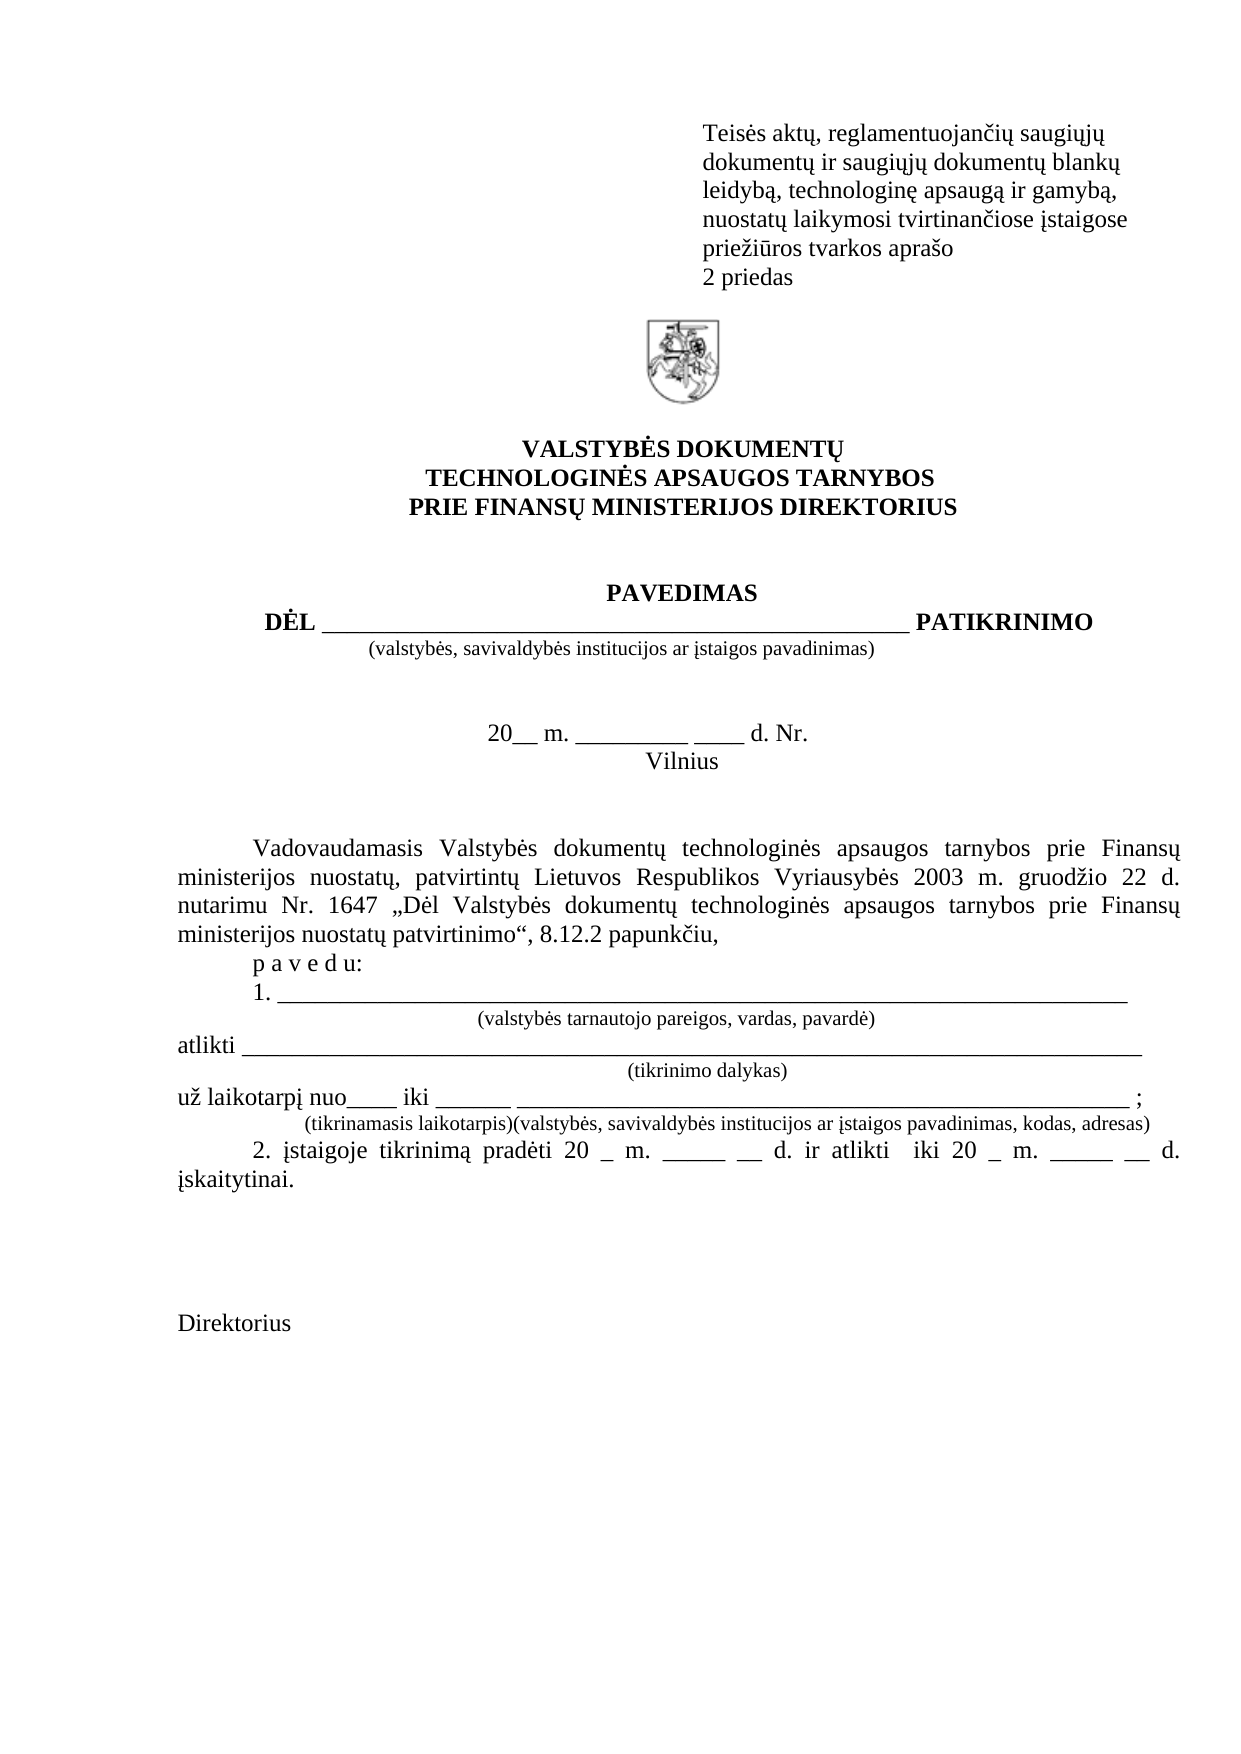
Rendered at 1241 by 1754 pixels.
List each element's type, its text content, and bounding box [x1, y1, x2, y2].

text 2 priedas [627, 262, 1181, 291]
text (valstybės tarnautojo pareigos, vardas, pavardė) [177, 1006, 1181, 1030]
text (tikrinimo dalykas) [177, 1058, 1181, 1082]
text atlikti ________________________________________________________________________ [177, 1030, 1181, 1058]
text Vadovaudamasis Valstybės dokumentų technologinės apsaugos tarnybos prie Finansų ministerijos nuostatų, patvirtintų Lietuvos Respublikos Vyriausybės 2003 m. gruodžio 22 d. nutarimu Nr. 1647 „Dėl Valstybės dokumentų technologinės apsaugos tarnybos prie Finansų ministerijos nuostatų patvirtinimo“, 8.12.2 papunkčiu, [177, 833, 1181, 948]
text už laikotarpį nuo____ iki ______ _________________________________________________ ; [177, 1082, 1181, 1111]
table_header 20__ m. _________ ____ d. Nr. Vilnius [201, 717, 1163, 776]
text 1. ____________________________________________________________________ [252, 977, 1181, 1006]
table_header [203, 319, 1163, 434]
text Teisės aktų, reglamentuojančių saugiųjų [702, 118, 1181, 147]
text 2. įstaigoje tikrinimą pradėti 20 _ m. _____ __ d. ir atlikti iki 20 _ m. _____ __ d. įskaitytinai. [177, 1135, 1181, 1193]
text Direktorius [177, 1308, 1181, 1337]
text priežiūros tvarkos aprašo [702, 233, 1181, 262]
table_header PAVEDIMAS DĖL _______________________________________________ PAtikrinimo (valstybės, savivaldybės institucijos ar įstaigos pavadinimas) [201, 578, 1163, 660]
table_cell VALSTYBĖS DOKUMENTŲ TECHNOLOGINĖS APSAUGOS TARNYBOS PRIE FINANSŲ MINISTERIJOS DIREKTORIUS [203, 435, 1163, 521]
text leidybą, technologinę apsaugą ir gamybą, [702, 176, 1181, 204]
text p a v e d u: [177, 948, 1181, 977]
text (tikrinamasis laikotarpis)(valstybės, savivaldybės institucijos ar įstaigos pavadinimas, kodas, adresas) [177, 1111, 1181, 1135]
text nuostatų laikymosi tvirtinančiose įstaigose [702, 204, 1181, 233]
text dokumentų ir saugiųjų dokumentų blankų [702, 147, 1181, 176]
